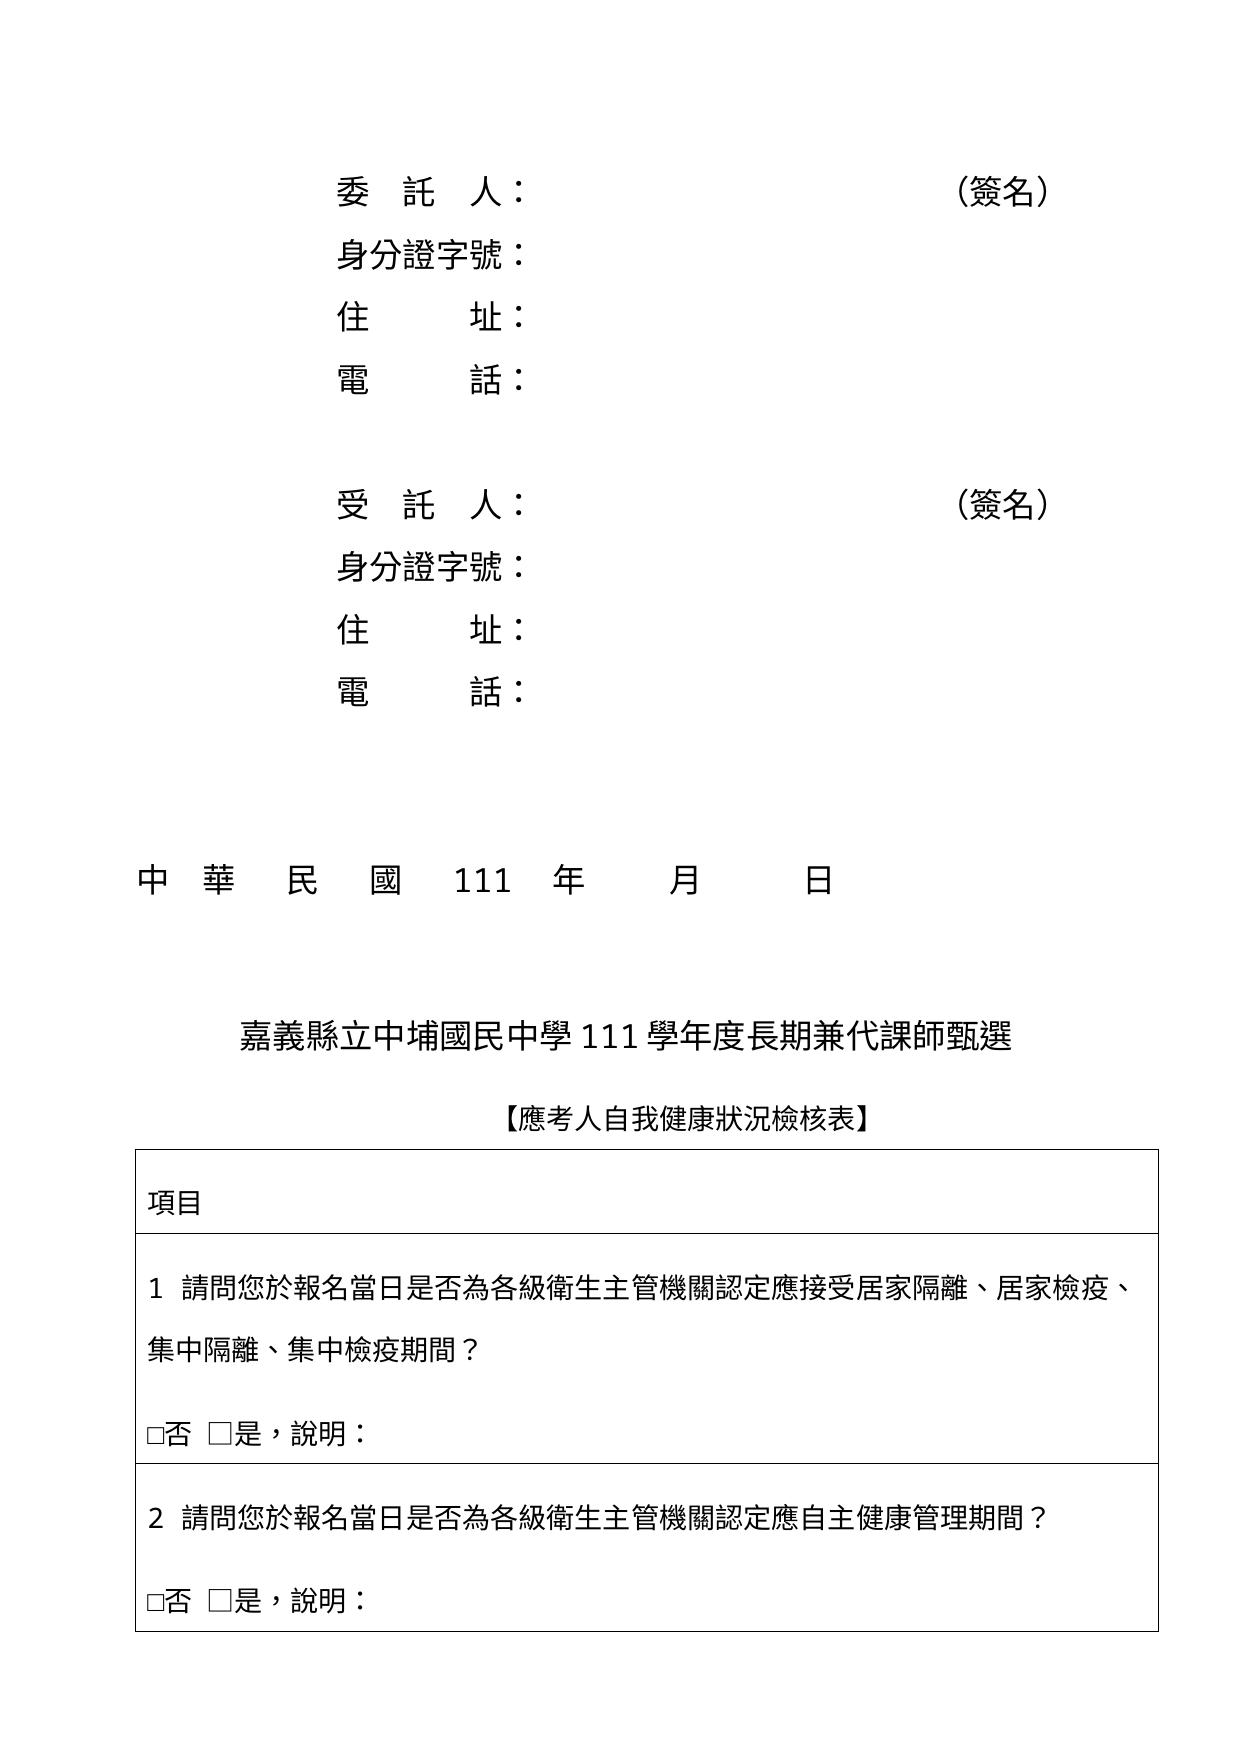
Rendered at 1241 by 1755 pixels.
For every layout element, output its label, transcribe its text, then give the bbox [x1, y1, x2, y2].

text 嘉義縣立中埔國民中學111學年度長期兼代課師甄選 [136, 992, 1116, 1055]
text 身分證字號： [136, 524, 1116, 586]
text 【應考人自我健康狀況檢核表】 [136, 1076, 1116, 1138]
text 電 話： [136, 336, 1116, 399]
text 電 話： [136, 649, 1116, 711]
text 住 址： [136, 586, 1116, 649]
text 受 託 人： （簽名） [136, 461, 1116, 524]
table_cell 1 請問您於報名當日是否為各級衛生主管機關認定應接受居家隔離、居家檢疫、集中隔離、集中檢疫期間？ □否 □是，說明： [136, 1234, 1158, 1463]
text 中 華 民 國 111 年 月 日 [136, 836, 1116, 899]
text 身分證字號： [136, 211, 1116, 274]
table_header 項目 [136, 1150, 1158, 1233]
table_cell 2 請問您於報名當日是否為各級衛生主管機關認定應自主健康管理期間？ □否 □是，說明： [136, 1464, 1158, 1631]
text 住 址： [136, 274, 1116, 336]
text 委 託 人： （簽名） [136, 149, 1116, 211]
